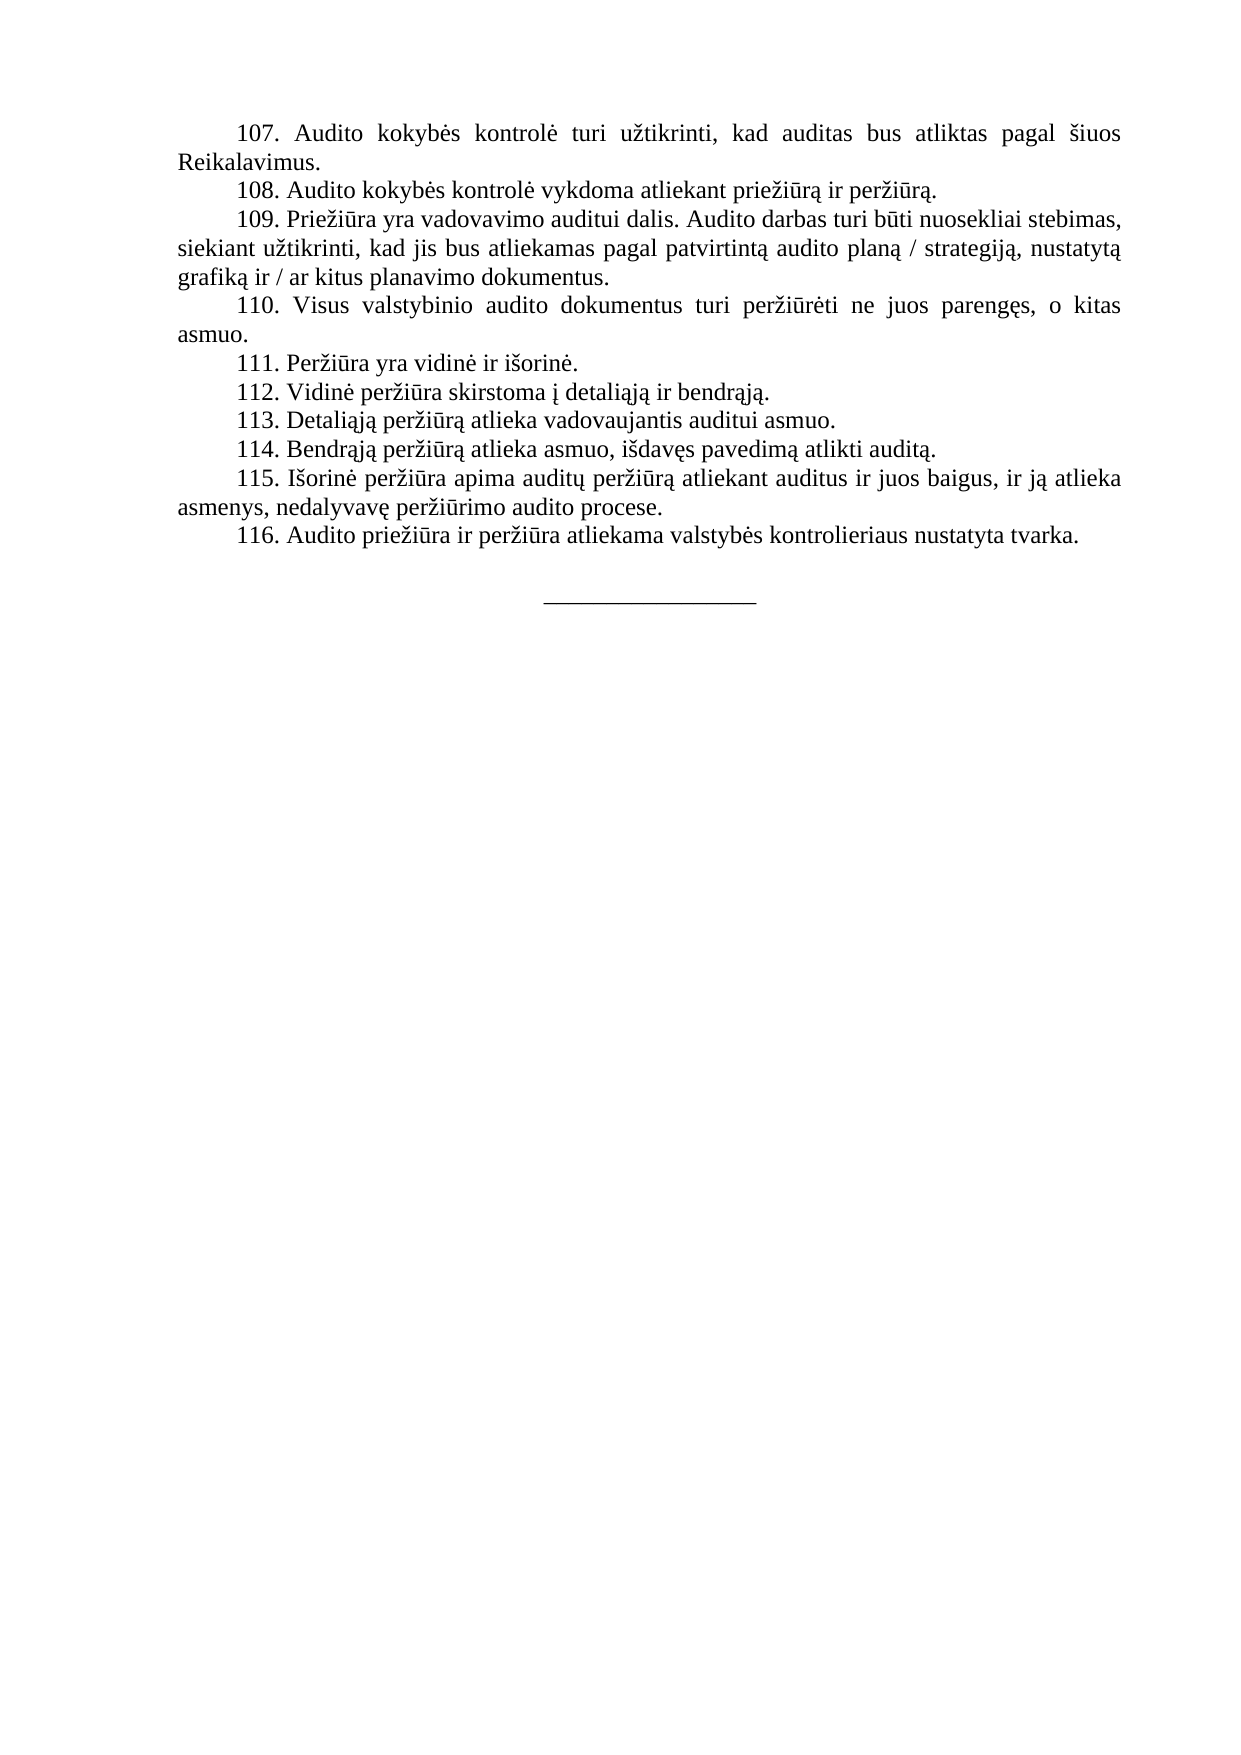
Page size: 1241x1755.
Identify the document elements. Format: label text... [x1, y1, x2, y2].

text 110. Visus valstybinio audito dokumentus turi peržiūrėti ne juos parengęs, o kitas asmuo. [177, 291, 1122, 348]
text 115. Išorinė peržiūra apima auditų peržiūrą atliekant auditus ir juos baigus, ir ją atlieka asmenys, nedalyvavę peržiūrimo audito procese. [177, 463, 1122, 521]
text 108. Audito kokybės kontrolė vykdoma atliekant priežiūrą ir peržiūrą. [177, 176, 1122, 204]
text 111. Peržiūra yra vidinė ir išorinė. [177, 348, 1122, 377]
text 113. Detaliąją peržiūrą atlieka vadovaujantis auditui asmuo. [177, 406, 1122, 434]
text _________________ [177, 578, 1122, 607]
text 109. Priežiūra yra vadovavimo auditui dalis. Audito darbas turi būti nuosekliai stebimas, siekiant užtikrinti, kad jis bus atliekamas pagal patvirtintą audito planą / strategiją, nustatytą grafiką ir / ar kitus planavimo dokumentus. [177, 204, 1122, 291]
text 112. Vidinė peržiūra skirstoma į detaliąją ir bendrąją. [177, 377, 1122, 406]
text 114. Bendrąją peržiūrą atlieka asmuo, išdavęs pavedimą atlikti auditą. [177, 434, 1122, 463]
text 116. Audito priežiūra ir peržiūra atliekama valstybės kontrolieriaus nustatyta tvarka. [177, 521, 1122, 549]
text 107. Audito kokybės kontrolė turi užtikrinti, kad auditas bus atliktas pagal šiuos Reikalavimus. [177, 118, 1122, 176]
